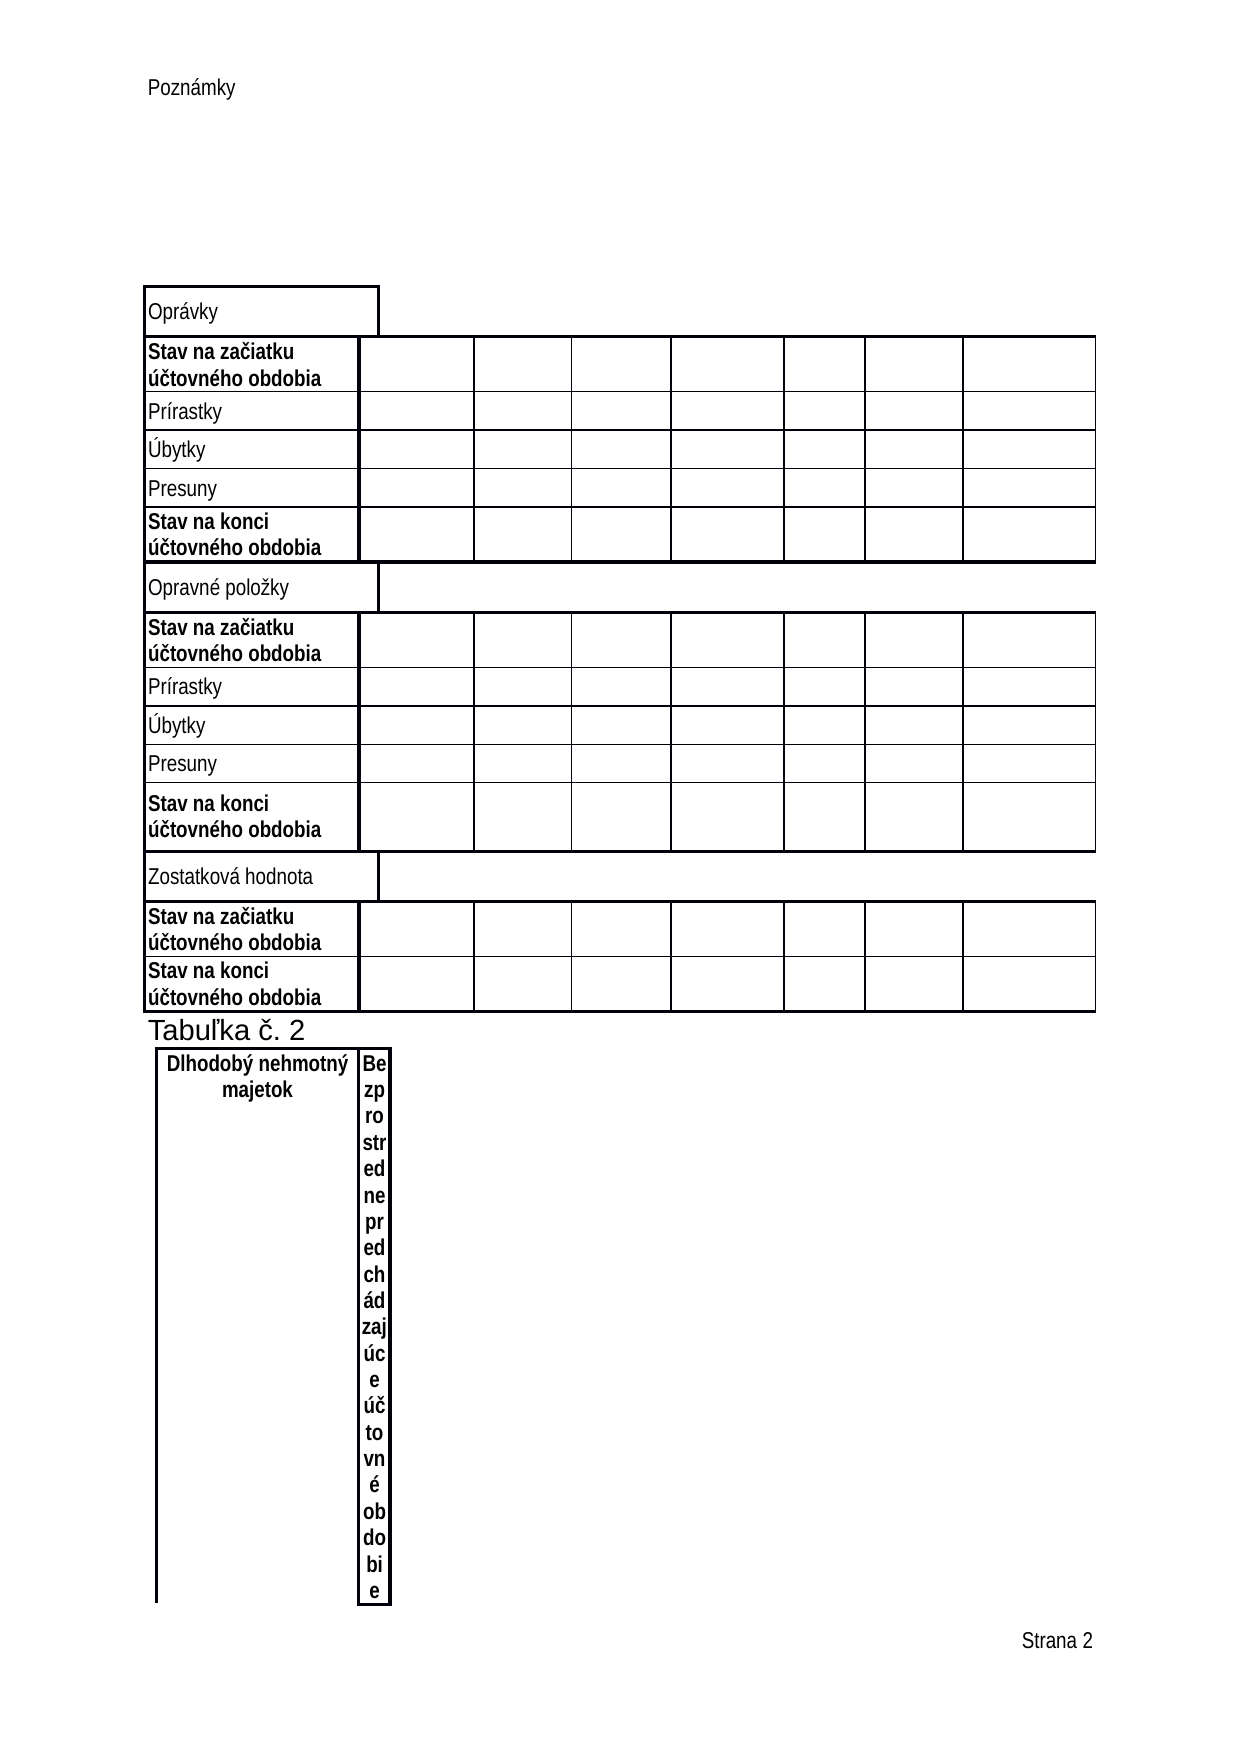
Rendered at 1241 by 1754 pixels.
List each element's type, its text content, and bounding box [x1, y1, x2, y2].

table_cell Opravné položky [146, 564, 377, 611]
table_cell Stav na začiatku účtovného obdobia [146, 614, 357, 667]
table_cell [475, 431, 571, 468]
table_cell [964, 614, 1095, 667]
table_cell [475, 745, 571, 782]
table_cell [785, 745, 864, 782]
table_cell [785, 903, 864, 956]
table_cell [361, 431, 473, 468]
table_cell Stav na konci účtovného obdobia [146, 508, 357, 560]
table_cell [672, 338, 783, 391]
table_cell [964, 903, 1095, 956]
table_cell [964, 745, 1095, 782]
table_cell [785, 957, 864, 1010]
table_cell [866, 745, 962, 782]
table_cell [672, 668, 783, 705]
table_cell [866, 783, 962, 849]
table_cell [572, 614, 670, 667]
table_cell [672, 392, 783, 429]
table_cell [475, 783, 571, 849]
table_cell [866, 957, 962, 1010]
table_cell [964, 431, 1095, 468]
table_cell [572, 431, 670, 468]
table_cell [475, 957, 571, 1010]
table_cell [964, 957, 1095, 1010]
title Tabuľka č. 2 [148, 1013, 1093, 1047]
table_header Bezprostredne predchádzajúce účtovné obdobie [360, 1050, 388, 1603]
table_cell [866, 707, 962, 743]
table_cell [785, 431, 864, 468]
table_cell [361, 745, 473, 782]
table_cell [361, 783, 473, 849]
table_cell [361, 508, 473, 560]
table_cell [866, 338, 962, 391]
table_cell Úbytky [146, 431, 357, 468]
table_cell [866, 469, 962, 506]
table_cell [361, 707, 473, 743]
table_cell [475, 903, 571, 956]
table_cell [475, 668, 571, 705]
table_cell [866, 392, 962, 429]
table_cell [866, 903, 962, 956]
table_cell [475, 469, 571, 506]
table_cell [672, 903, 783, 956]
table_cell [361, 614, 473, 667]
table_cell [361, 957, 473, 1010]
table_cell [475, 392, 571, 429]
table_cell [785, 338, 864, 391]
table_cell Úbytky [146, 707, 357, 743]
table_cell [361, 903, 473, 956]
table_cell [866, 668, 962, 705]
table_cell Stav na začiatku účtovného obdobia [146, 903, 357, 956]
table_cell [672, 614, 783, 667]
table_cell [785, 783, 864, 849]
table_cell [672, 508, 783, 560]
table_cell [361, 338, 473, 391]
table_cell [361, 469, 473, 506]
table_cell [785, 508, 864, 560]
table_cell [964, 508, 1095, 560]
table_cell Prírastky [146, 668, 357, 705]
table_cell [572, 903, 670, 956]
table_cell [361, 392, 473, 429]
table_cell [672, 469, 783, 506]
table_cell [572, 783, 670, 849]
table_cell [475, 707, 571, 743]
table_cell [964, 338, 1095, 391]
table_cell [572, 668, 670, 705]
table_cell [572, 392, 670, 429]
table_cell [572, 338, 670, 391]
table_cell Stav na začiatku účtovného obdobia [146, 338, 357, 391]
table_cell [866, 431, 962, 468]
table_cell Stav na konci účtovného obdobia [146, 783, 357, 849]
table_cell [785, 392, 864, 429]
table_cell [964, 469, 1095, 506]
table_cell [672, 707, 783, 743]
table_cell [475, 508, 571, 560]
table_cell [785, 614, 864, 667]
table_cell [785, 469, 864, 506]
table_cell [672, 783, 783, 849]
table_cell [785, 668, 864, 705]
table_cell [866, 508, 962, 560]
table_cell [572, 707, 670, 743]
table_cell [672, 431, 783, 468]
table_cell [672, 745, 783, 782]
table_cell [572, 508, 670, 560]
table_cell [475, 338, 571, 391]
table_cell [572, 745, 670, 782]
table_cell Prírastky [146, 392, 357, 429]
table_cell [572, 469, 670, 506]
table_cell [964, 668, 1095, 705]
table_cell [572, 957, 670, 1010]
table_cell [785, 707, 864, 743]
table_header Dlhodobý nehmotný majetok [158, 1050, 357, 1603]
table_cell [866, 614, 962, 667]
table_cell Presuny [146, 469, 357, 506]
table_cell [964, 783, 1095, 849]
table_cell [964, 392, 1095, 429]
table_cell Zostatková hodnota [146, 853, 377, 900]
table_cell Oprávky [146, 288, 377, 335]
table_cell [361, 668, 473, 705]
table_cell Stav na konci účtovného obdobia [146, 957, 357, 1010]
table_cell Presuny [146, 745, 357, 782]
table_cell [475, 614, 571, 667]
table_cell [964, 707, 1095, 743]
table_cell [672, 957, 783, 1010]
